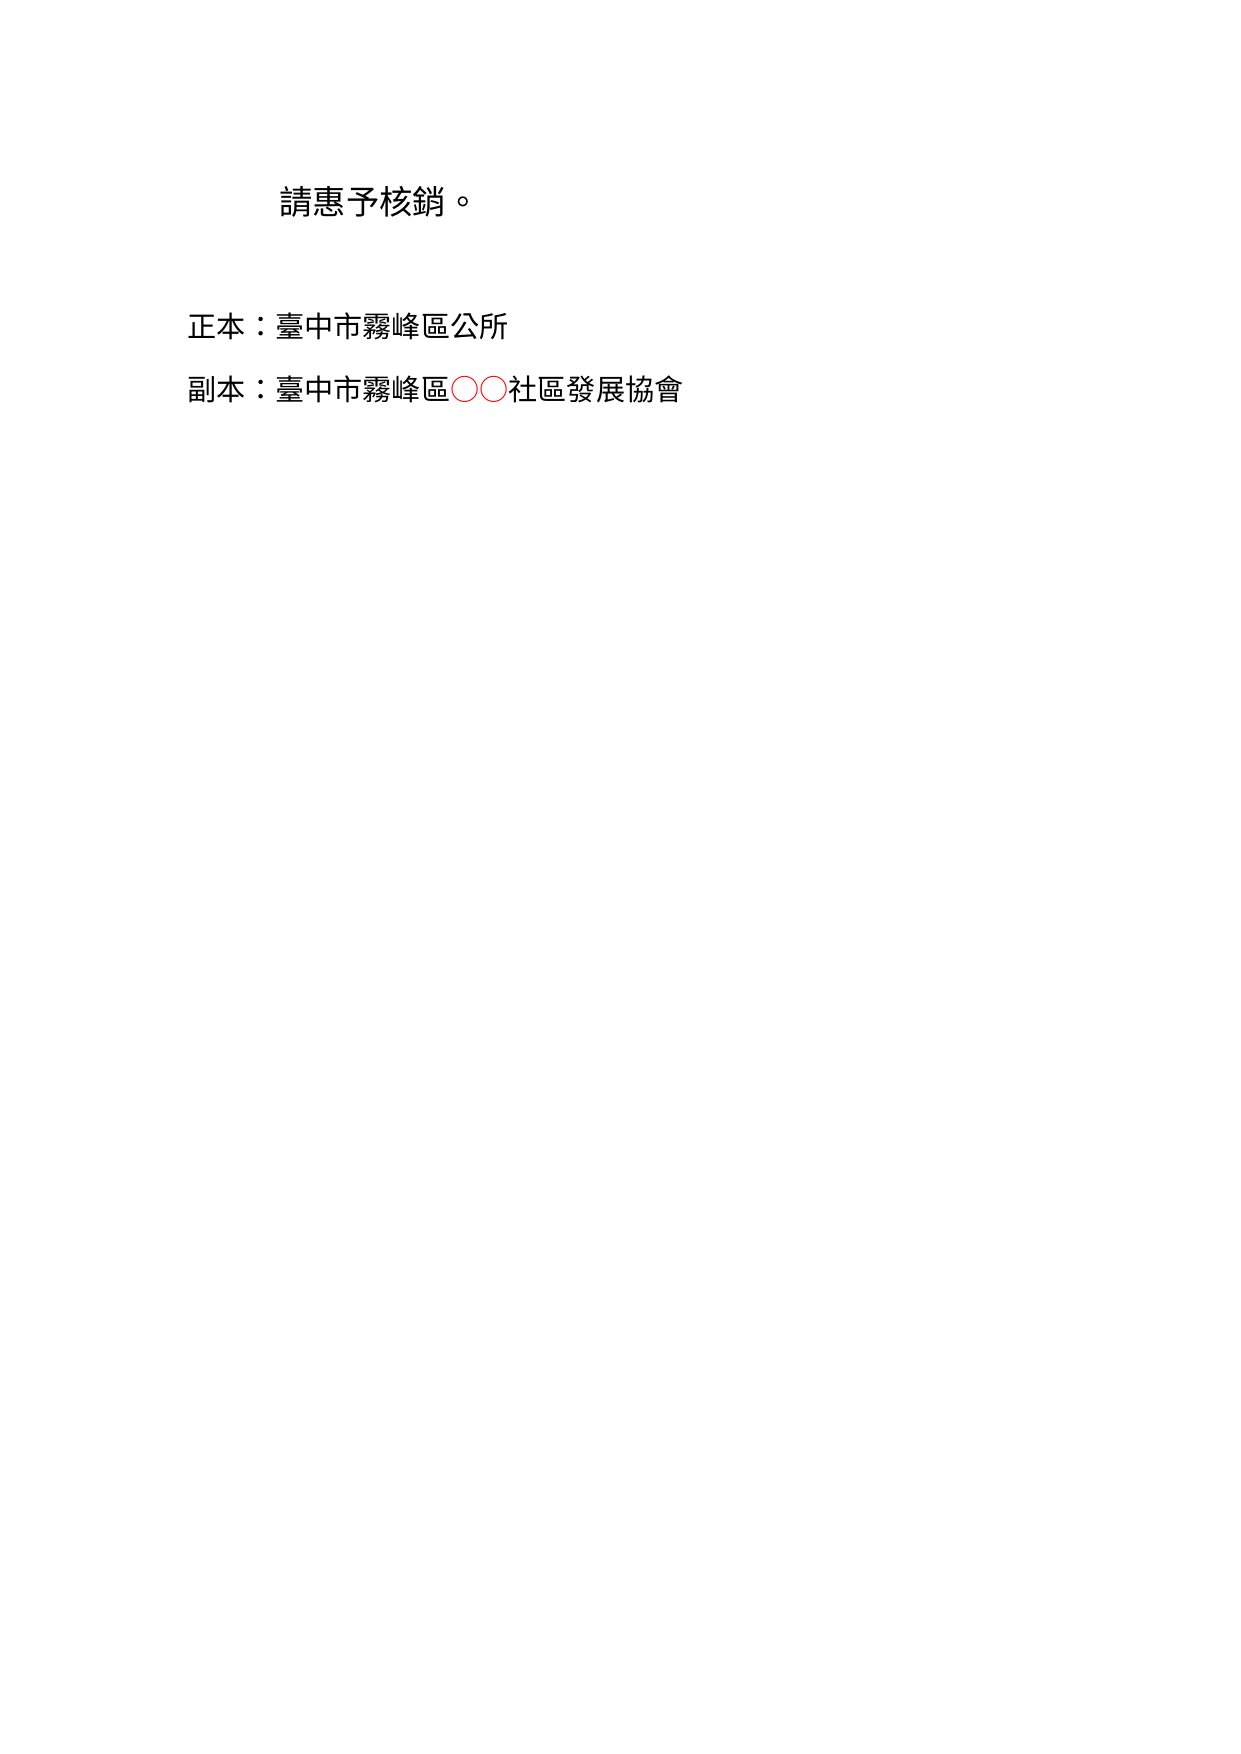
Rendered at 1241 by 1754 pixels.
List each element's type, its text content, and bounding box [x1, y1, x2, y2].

text 副本：臺中市霧峰區○○社區發展協會 [187, 346, 1053, 408]
text 正本：臺中市霧峰區公所 [187, 283, 1053, 346]
list 請惠予核銷。 [212, 158, 1053, 221]
